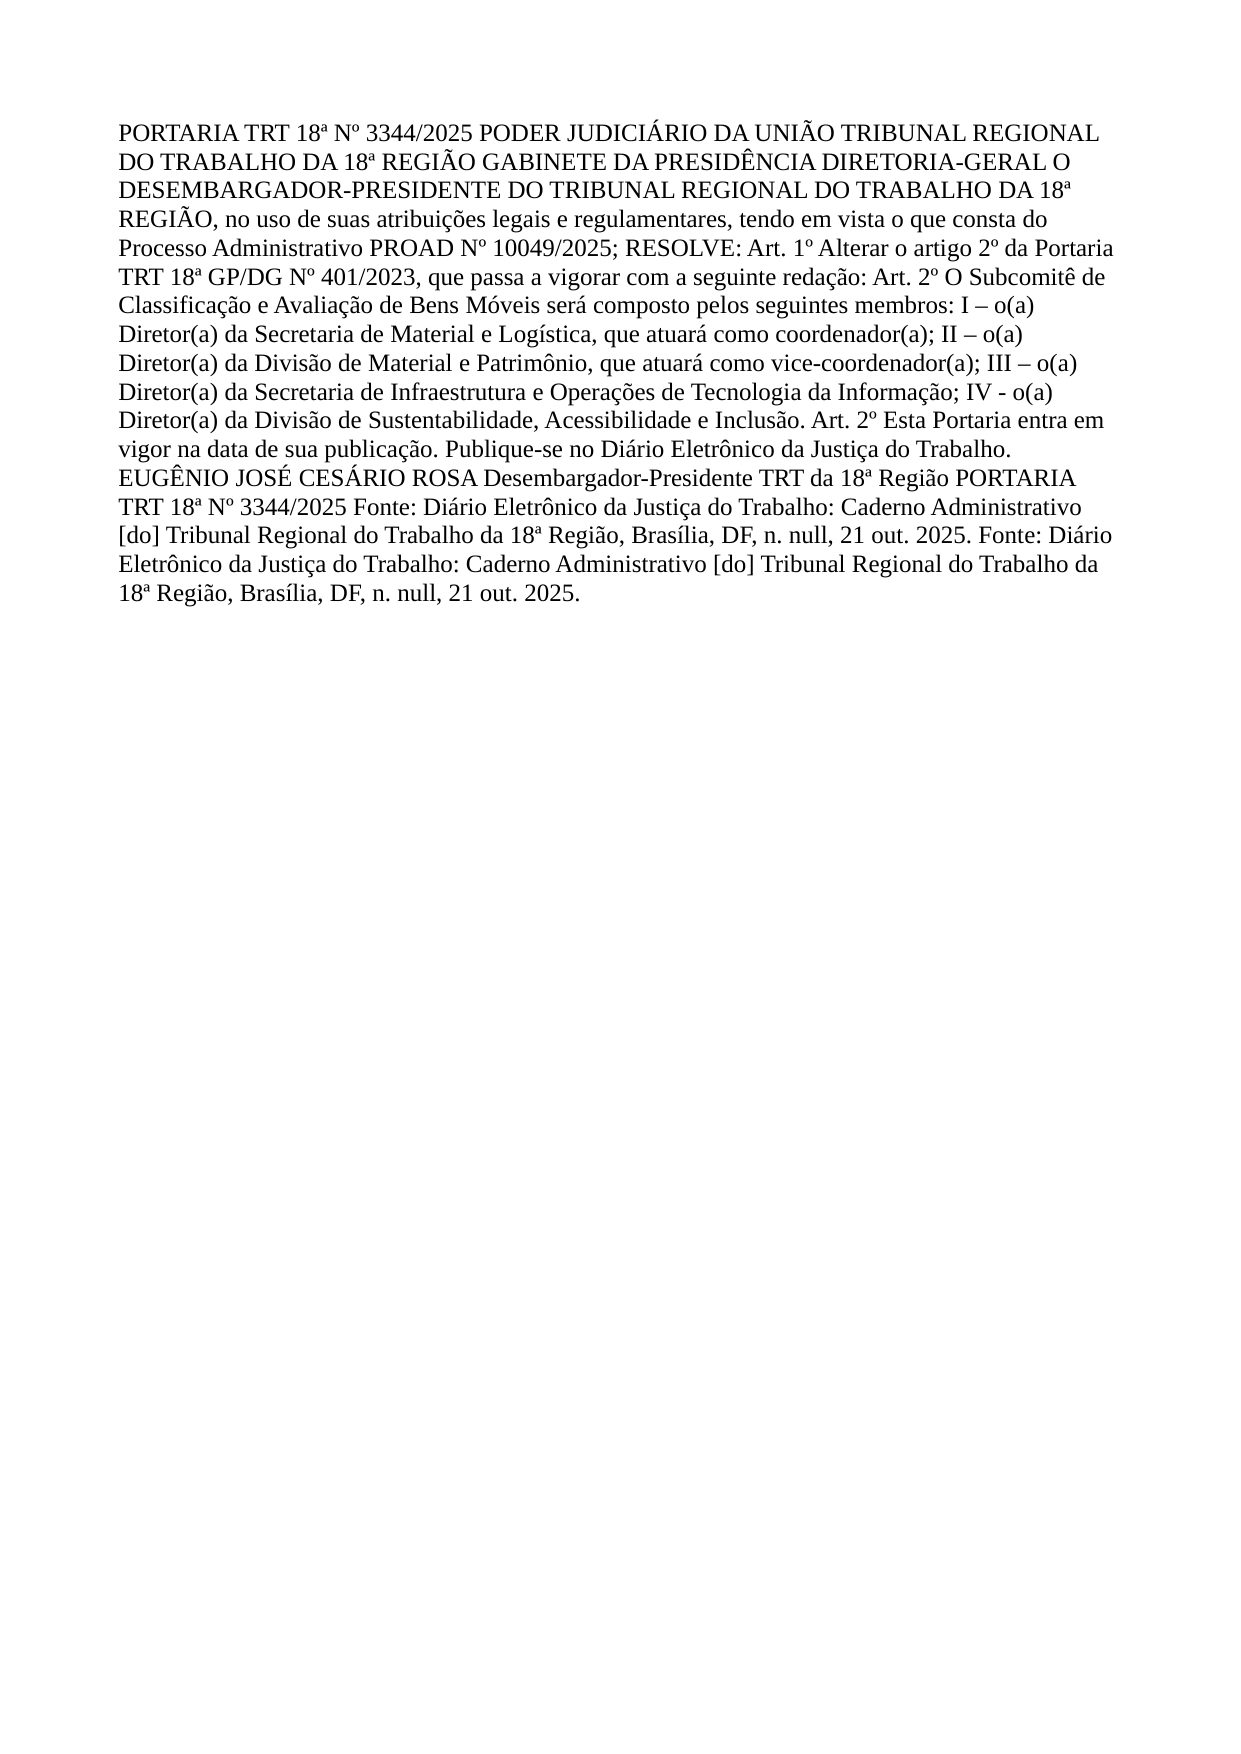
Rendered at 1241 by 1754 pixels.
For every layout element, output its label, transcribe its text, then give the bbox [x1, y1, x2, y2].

text PORTARIA TRT 18ª Nº 3344/2025 PODER JUDICIÁRIO DA UNIÃO TRIBUNAL REGIONAL DO TRABALHO DA 18ª REGIÃO GABINETE DA PRESIDÊNCIA DIRETORIA-GERAL O DESEMBARGADOR-PRESIDENTE DO TRIBUNAL REGIONAL DO TRABALHO DA 18ª REGIÃO, no uso de suas atribuições legais e regulamentares, tendo em vista o que consta do Processo Administrativo PROAD Nº 10049/2025; RESOLVE: Art. 1º Alterar o artigo 2º da Portaria TRT 18ª GP/DG Nº 401/2023, que passa a vigorar com a seguinte redação: Art. 2º O Subcomitê de Classificação e Avaliação de Bens Móveis será composto pelos seguintes membros: I – o(a) Diretor(a) da Secretaria de Material e Logística, que atuará como coordenador(a); II – o(a) Diretor(a) da Divisão de Material e Patrimônio, que atuará como vice-coordenador(a); III – o(a) Diretor(a) da Secretaria de Infraestrutura e Operações de Tecnologia da Informação; IV - o(a) Diretor(a) da Divisão de Sustentabilidade, Acessibilidade e Inclusão. Art. 2º Esta Portaria entra em vigor na data de sua publicação. Publique-se no Diário Eletrônico da Justiça do Trabalho. EUGÊNIO JOSÉ CESÁRIO ROSA Desembargador-Presidente TRT da 18ª Região PORTARIA TRT 18ª Nº 3344/2025 Fonte: Diário Eletrônico da Justiça do Trabalho: Caderno Administrativo [do] Tribunal Regional do Trabalho da 18ª Região, Brasília, DF, n. null, 21 out. 2025. Fonte: Diário Eletrônico da Justiça do Trabalho: Caderno Administrativo [do] Tribunal Regional do Trabalho da 18ª Região, Brasília, DF, n. null, 21 out. 2025. [118, 118, 1122, 607]
